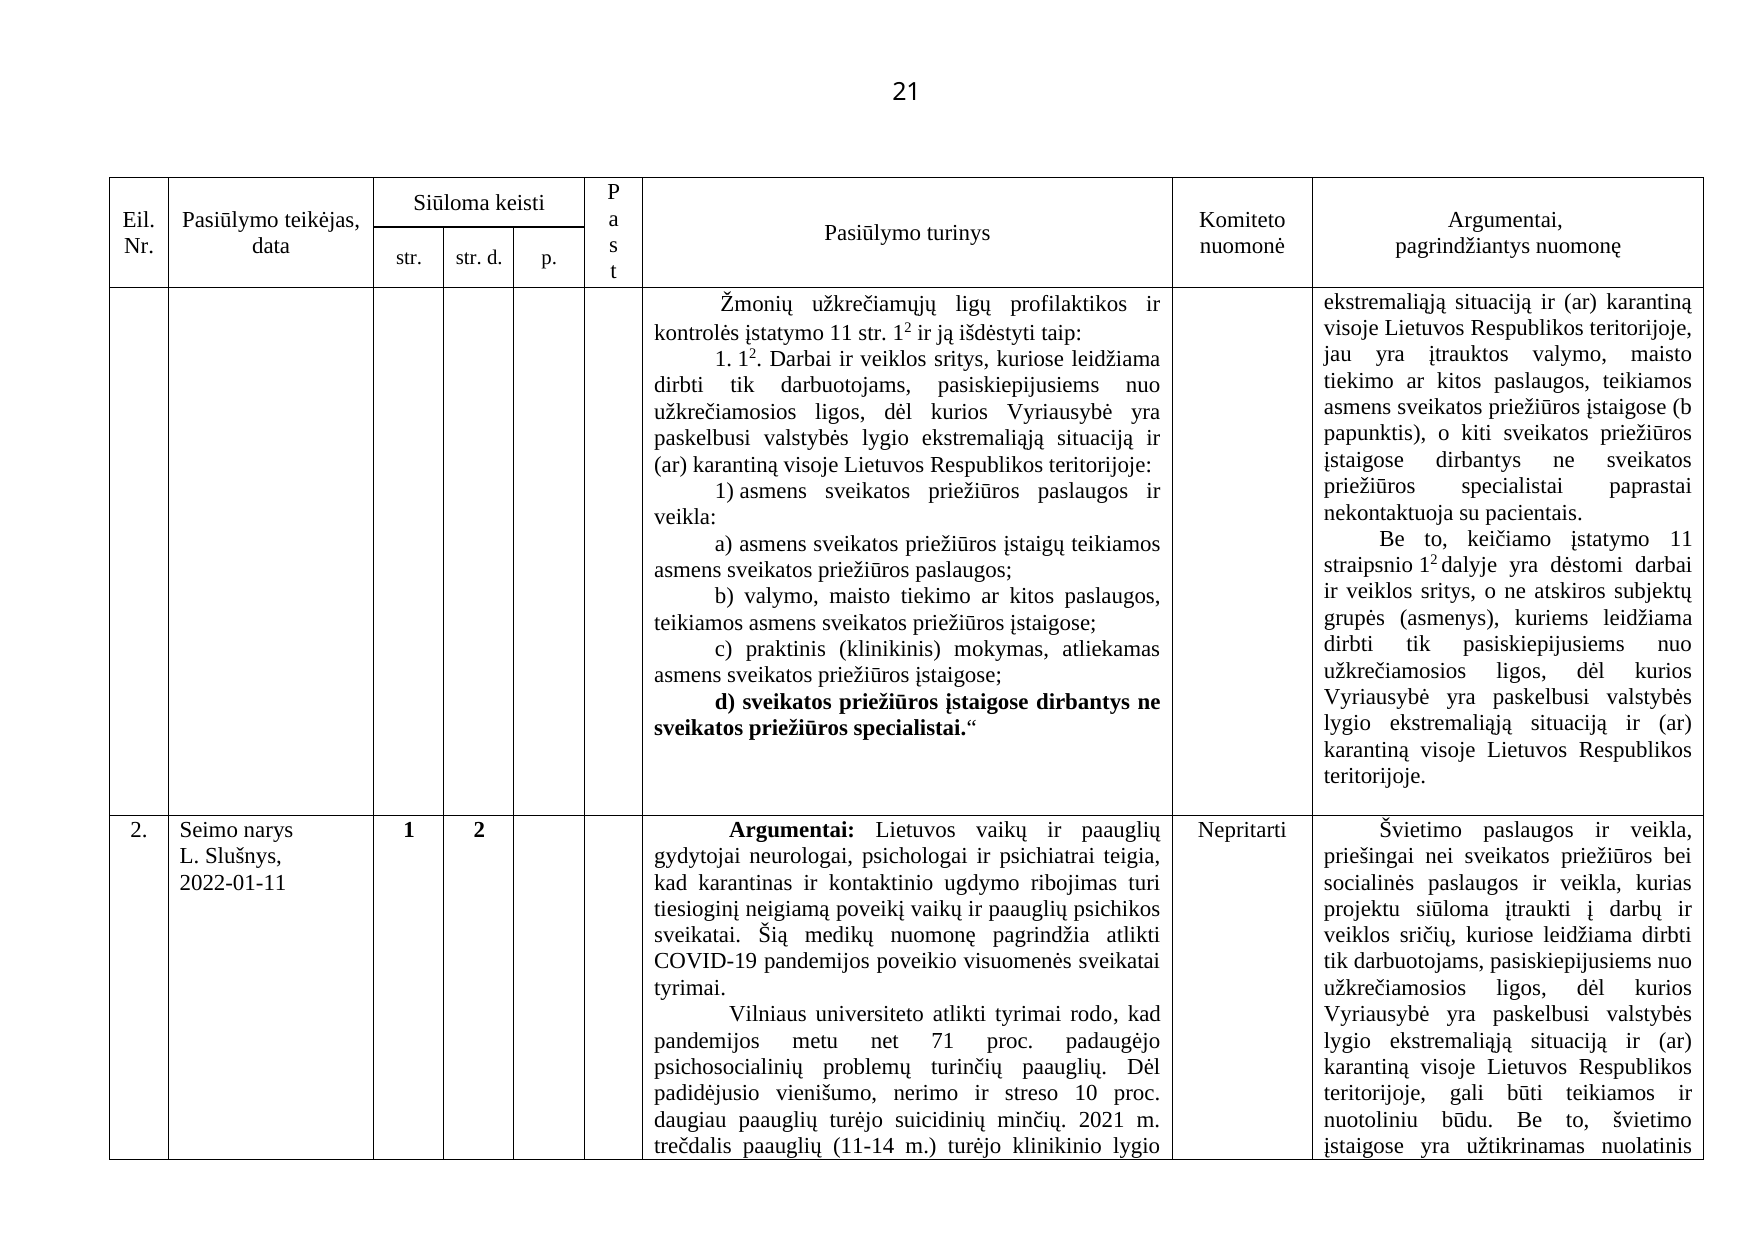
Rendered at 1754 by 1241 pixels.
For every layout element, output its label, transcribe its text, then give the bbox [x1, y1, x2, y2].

table_cell [110, 288, 168, 815]
table_cell 2 [444, 816, 513, 1158]
table_cell [585, 288, 642, 815]
table_cell [169, 288, 373, 815]
table_cell Nepritarti [1173, 816, 1312, 1158]
table_cell Švietimo paslaugos ir veikla, priešingai nei sveikatos priežiūros bei socialinės paslaugos ir veikla, kurias projektu siūloma įtraukti į darbų ir veiklos sričių, kuriose leidžiama dirbti tik darbuotojams, pasiskiepijusiems nuo užkrečiamosios ligos, dėl kurios Vyriausybė yra paskelbusi valstybės lygio ekstremaliąją situaciją ir (ar) karantiną visoje Lietuvos Respublikos teritorijoje, gali būti teikiamos ir nuotoliniu būdu. Be to, švietimo įstaigose yra užtikrinamas nuolatinis [1313, 816, 1703, 1158]
table_cell Seimo narys L. Slušnys, 2022-01-11 [169, 816, 373, 1158]
table_header Pasiūlymo teikėjas, data [169, 178, 373, 287]
table_cell [374, 288, 443, 815]
table_header Pastabos [585, 178, 642, 287]
table_cell [514, 288, 584, 815]
table_cell [1173, 288, 1312, 815]
table_header Siūloma keisti [374, 178, 584, 226]
table_header Pasiūlymo turinys [643, 178, 1172, 287]
table_cell ekstremaliąją situaciją ir (ar) karantiną visoje Lietuvos Respublikos teritorijoje, jau yra įtrauktos valymo, maisto tiekimo ar kitos paslaugos, teikiamos asmens sveikatos priežiūros įstaigose (b papunktis), o kiti sveikatos priežiūros įstaigose dirbantys ne sveikatos priežiūros specialistai paprastai nekontaktuoja su pacientais. Be to, keičiamo įstatymo 11 straipsnio 12 dalyje yra dėstomi darbai ir veiklos sritys, o ne atskiros subjektų grupės (asmenys), kuriems leidžiama dirbti tik pasiskiepijusiems nuo užkrečiamosios ligos, dėl kurios Vyriausybė yra paskelbusi valstybės lygio ekstremaliąją situaciją ir (ar) karantiną visoje Lietuvos Respublikos teritorijoje. [1313, 288, 1703, 815]
table_cell [444, 288, 513, 815]
table_header Argumentai, pagrindžiantys nuomonę [1313, 178, 1703, 287]
table_header Eil. Nr. [110, 178, 168, 287]
table_cell [514, 816, 584, 1158]
table_cell 1 [374, 816, 443, 1158]
table_cell Žmonių užkrečiamųjų ligų profilaktikos ir kontrolės įstatymo 11 str. 12 ir ją išdėstyti taip: 1. 12. Darbai ir veiklos sritys, kuriose leidžiama dirbti tik darbuotojams, pasiskiepijusiems nuo užkrečiamosios ligos, dėl kurios Vyriausybė yra paskelbusi valstybės lygio ekstremaliąją situaciją ir (ar) karantiną visoje Lietuvos Respublikos teritorijoje: 1) asmens sveikatos priežiūros paslaugos ir veikla: a) asmens sveikatos priežiūros įstaigų teikiamos asmens sveikatos priežiūros paslaugos; b) valymo, maisto tiekimo ar kitos paslaugos, teikiamos asmens sveikatos priežiūros įstaigose; c) praktinis (klinikinis) mokymas, atliekamas asmens sveikatos priežiūros įstaigose; d) sveikatos priežiūros įstaigose dirbantys ne sveikatos priežiūros specialistai.“ [643, 288, 1172, 815]
table_cell str. [374, 228, 443, 287]
table_cell str. d. [444, 228, 513, 287]
table_cell p. [514, 228, 584, 287]
table_cell [585, 816, 642, 1158]
table_header Komiteto nuomonė [1173, 178, 1312, 287]
table_cell 2. [110, 816, 168, 1158]
